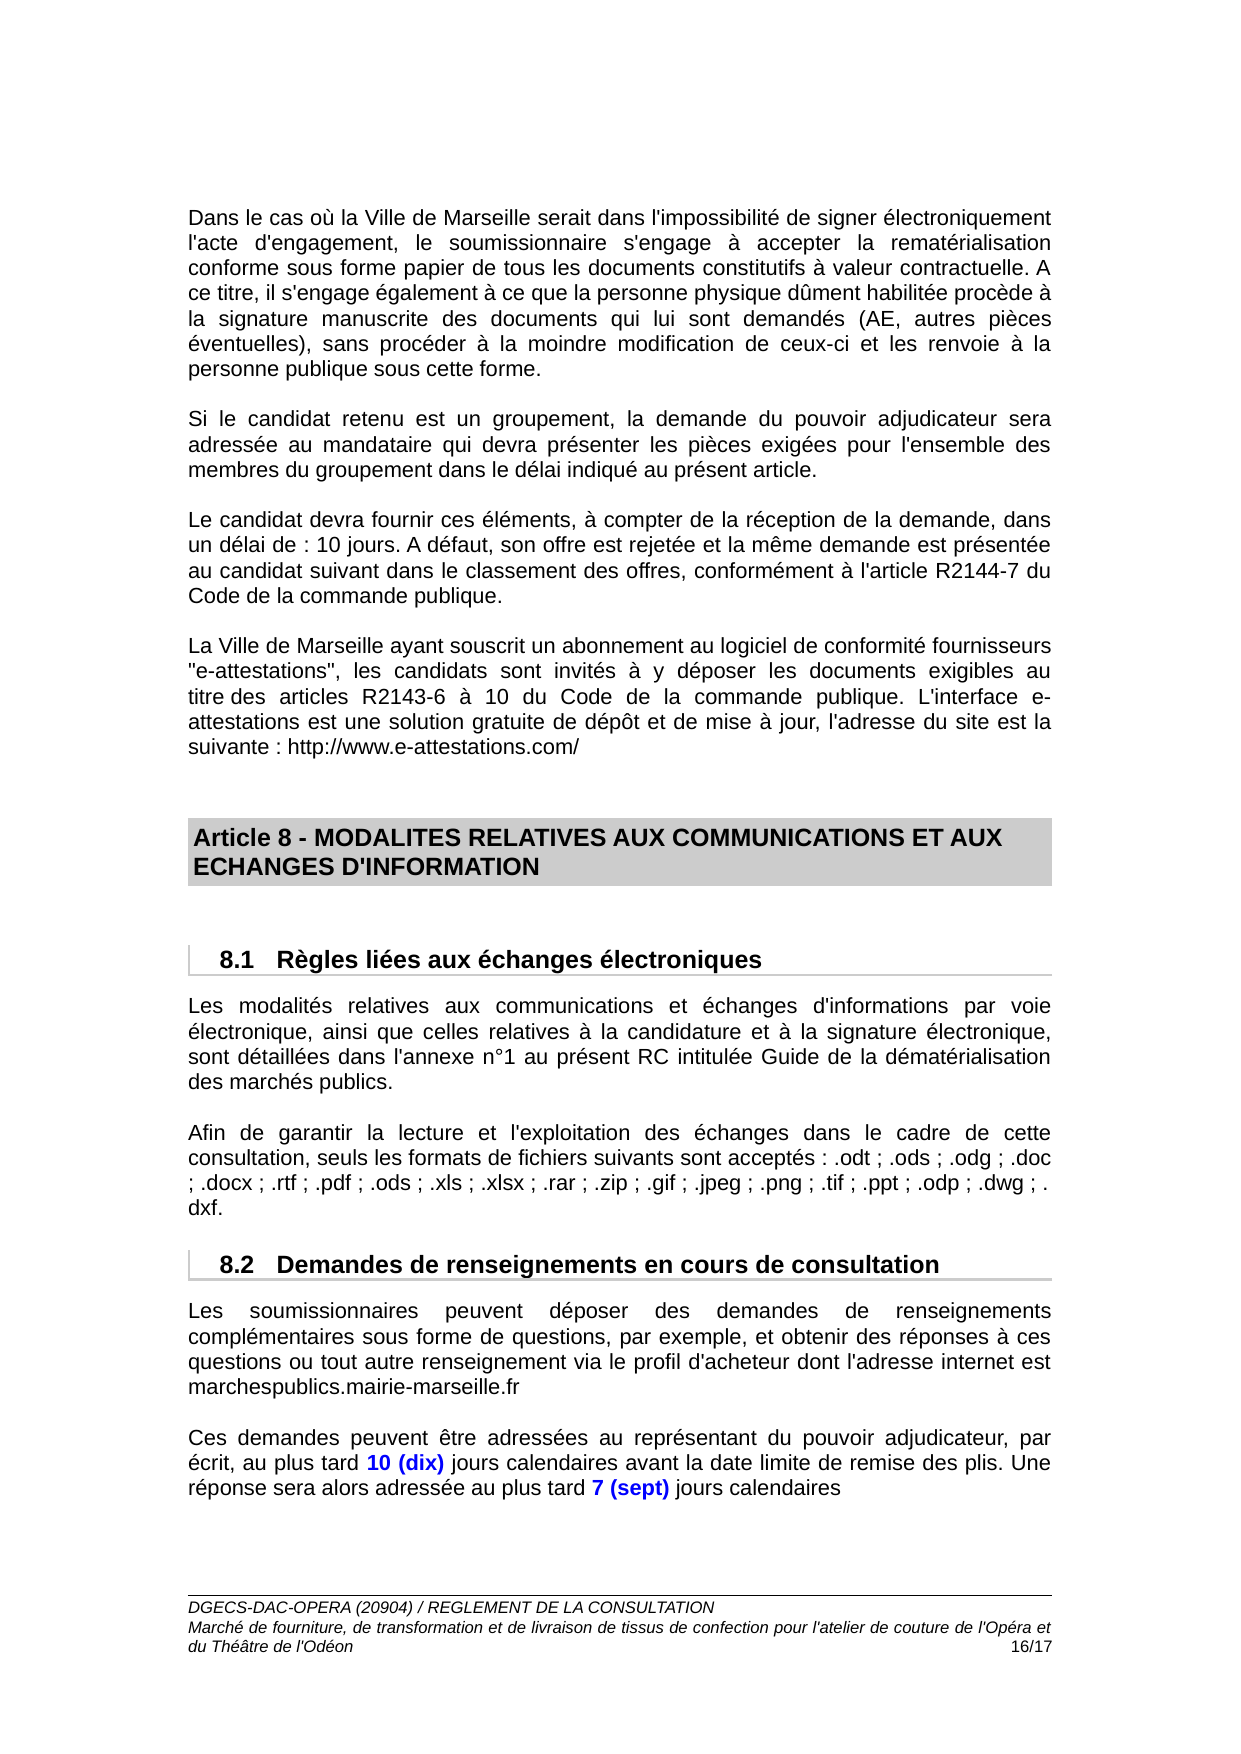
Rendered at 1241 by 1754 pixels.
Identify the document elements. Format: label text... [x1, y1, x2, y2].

text Les modalités relatives aux communications et échanges d'informations par voie électronique, ainsi que celles relatives à la candidature et à la signature électronique, sont détaillées dans l'annexe n°1 au présent RC intitulée Guide de la dématérialisation des marchés publics. [188, 993, 1052, 1094]
text Les soumissionnaires peuvent déposer des demandes de renseignements complémentaires sous forme de questions, par exemple, et obtenir des réponses à ces questions ou tout autre renseignement via le profil d'acheteur dont l'adresse internet est marchespublics.mairie-marseille.fr [188, 1298, 1052, 1399]
text Le candidat devra fournir ces éléments, à compter de la réception de la demande, dans un délai de : 10 jours. A défaut, son offre est rejetée et la même demande est présentée au candidat suivant dans le classement des offres, conformément à l'article R2144-7 du Code de la commande publique. [188, 507, 1052, 608]
text Si le candidat retenu est un groupement, la demande du pouvoir adjudicateur sera adressée au mandataire qui devra présenter les pièces exigées pour l'ensemble des membres du groupement dans le délai indiqué au présent article. [188, 406, 1052, 482]
text Ces demandes peuvent être adressées au représentant du pouvoir adjudicateur, par écrit, au plus tard 10 (dix) jours calendaires avant la date limite de remise des plis. Une réponse sera alors adressée au plus tard 7 (sept) jours calendaires [188, 1424, 1052, 1500]
subtitle MODALITES RELATIVES AUX COMMUNICATIONS ET AUX ECHANGES D'INFORMATION [190, 821, 1050, 884]
subtitle Demandes de renseignements en cours de consultation [190, 1250, 1052, 1278]
subtitle Règles liées aux échanges électroniques [190, 945, 1052, 974]
text La Ville de Marseille ayant souscrit un abonnement au logiciel de conformité fournisseurs "e-attestations", les candidats sont invités à y déposer les documents exigibles au titre des articles R2143-6 à 10 du Code de la commande publique. L'interface e-attestations est une solution gratuite de dépôt et de mise à jour, l'adresse du site est la suivante : http://www.e-attestations.com/ [188, 633, 1052, 759]
text Afin de garantir la lecture et l'exploitation des échanges dans le cadre de cette consultation, seuls les formats de fichiers suivants sont acceptés : .odt ; .ods ; .odg ; .doc ; .docx ; .rtf ; .pdf ; .ods ; .xls ; .xlsx ; .rar ; .zip ; .gif ; .jpeg ; .png ; .tif ; .ppt ; .odp ; .dwg ; .dxf. [188, 1119, 1052, 1220]
text Dans le cas où la Ville de Marseille serait dans l'impossibilité de signer électroniquement l'acte d'engagement, le soumissionnaire s'engage à accepter la rematérialisation conforme sous forme papier de tous les documents constitutifs à valeur contractuelle. A ce titre, il s'engage également à ce que la personne physique dûment habilitée procède à la signature manuscrite des documents qui lui sont demandés (AE, autres pièces éventuelles), sans procéder à la moindre modification de ceux-ci et les renvoie à la personne publique sous cette forme. [188, 204, 1052, 381]
